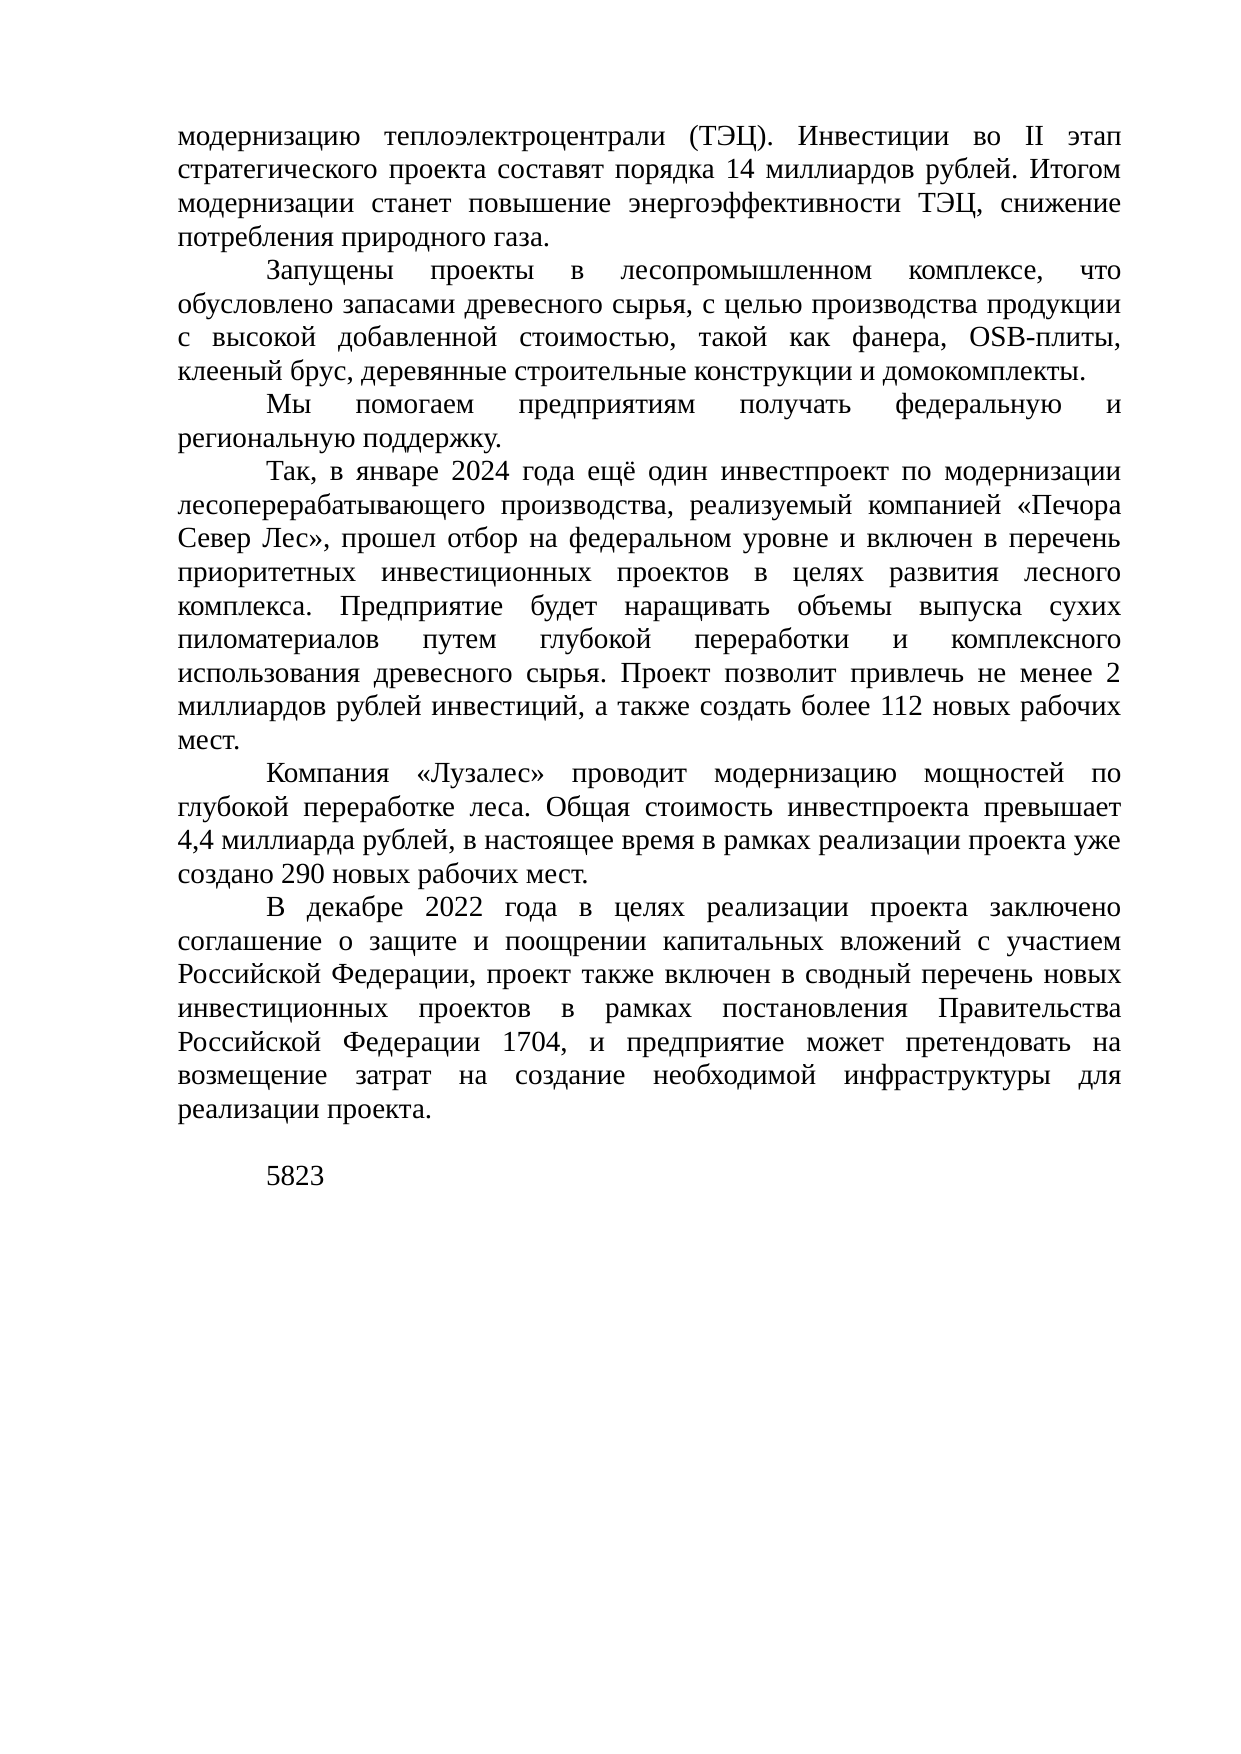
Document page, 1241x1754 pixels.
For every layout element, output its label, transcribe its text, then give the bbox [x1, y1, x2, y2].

text Запущены проекты в лесопромышленном комплексе, что обусловлено запасами древесного сырья, с целью производства продукции с высокой добавленной стоимостью, такой как фанера, OSB-плиты, клееный брус, деревянные строительные конструкции и домокомплекты. [177, 252, 1122, 386]
text Компания «Лузалес» проводит модернизацию мощностей по глубокой переработке леса. Общая стоимость инвестпроекта превышает 4,4 миллиарда рублей, в настоящее время в рамках реализации проекта уже создано 290 новых рабочих мест. [177, 755, 1122, 889]
text В декабре 2022 года в целях реализации проекта заключено соглашение о защите и поощрении капитальных вложений с участием Российской Федерации, проект также включен в сводный перечень новых инвестиционных проектов в рамках постановления Правительства Российской Федерации 1704, и предприятие может претендовать на возмещение затрат на создание необходимой инфраструктуры для реализации проекта. [177, 889, 1122, 1124]
text Мы помогаем предприятиям получать федеральную и региональную поддержку. [177, 386, 1122, 453]
text 5823 [177, 1158, 1122, 1191]
text модернизацию теплоэлектроцентрали (ТЭЦ). Инвестиции во ІІ этап стратегического проекта составят порядка 14 миллиардов рублей. Итогом модернизации станет повышение энергоэффективности ТЭЦ, снижение потребления природного газа. [177, 118, 1122, 252]
text Так, в январе 2024 года ещё один инвестпроект по модернизации лесоперерабатывающего производства, реализуемый компанией «Печора Север Лес», прошел отбор на федеральном уровне и включен в перечень приоритетных инвестиционных проектов в целях развития лесного комплекса. Предприятие будет наращивать объемы выпуска сухих пиломатериалов путем глубокой переработки и комплексного использования древесного сырья. Проект позволит привлечь не менее 2 миллиардов рублей инвестиций, а также создать более 112 новых рабочих мест. [177, 453, 1122, 755]
